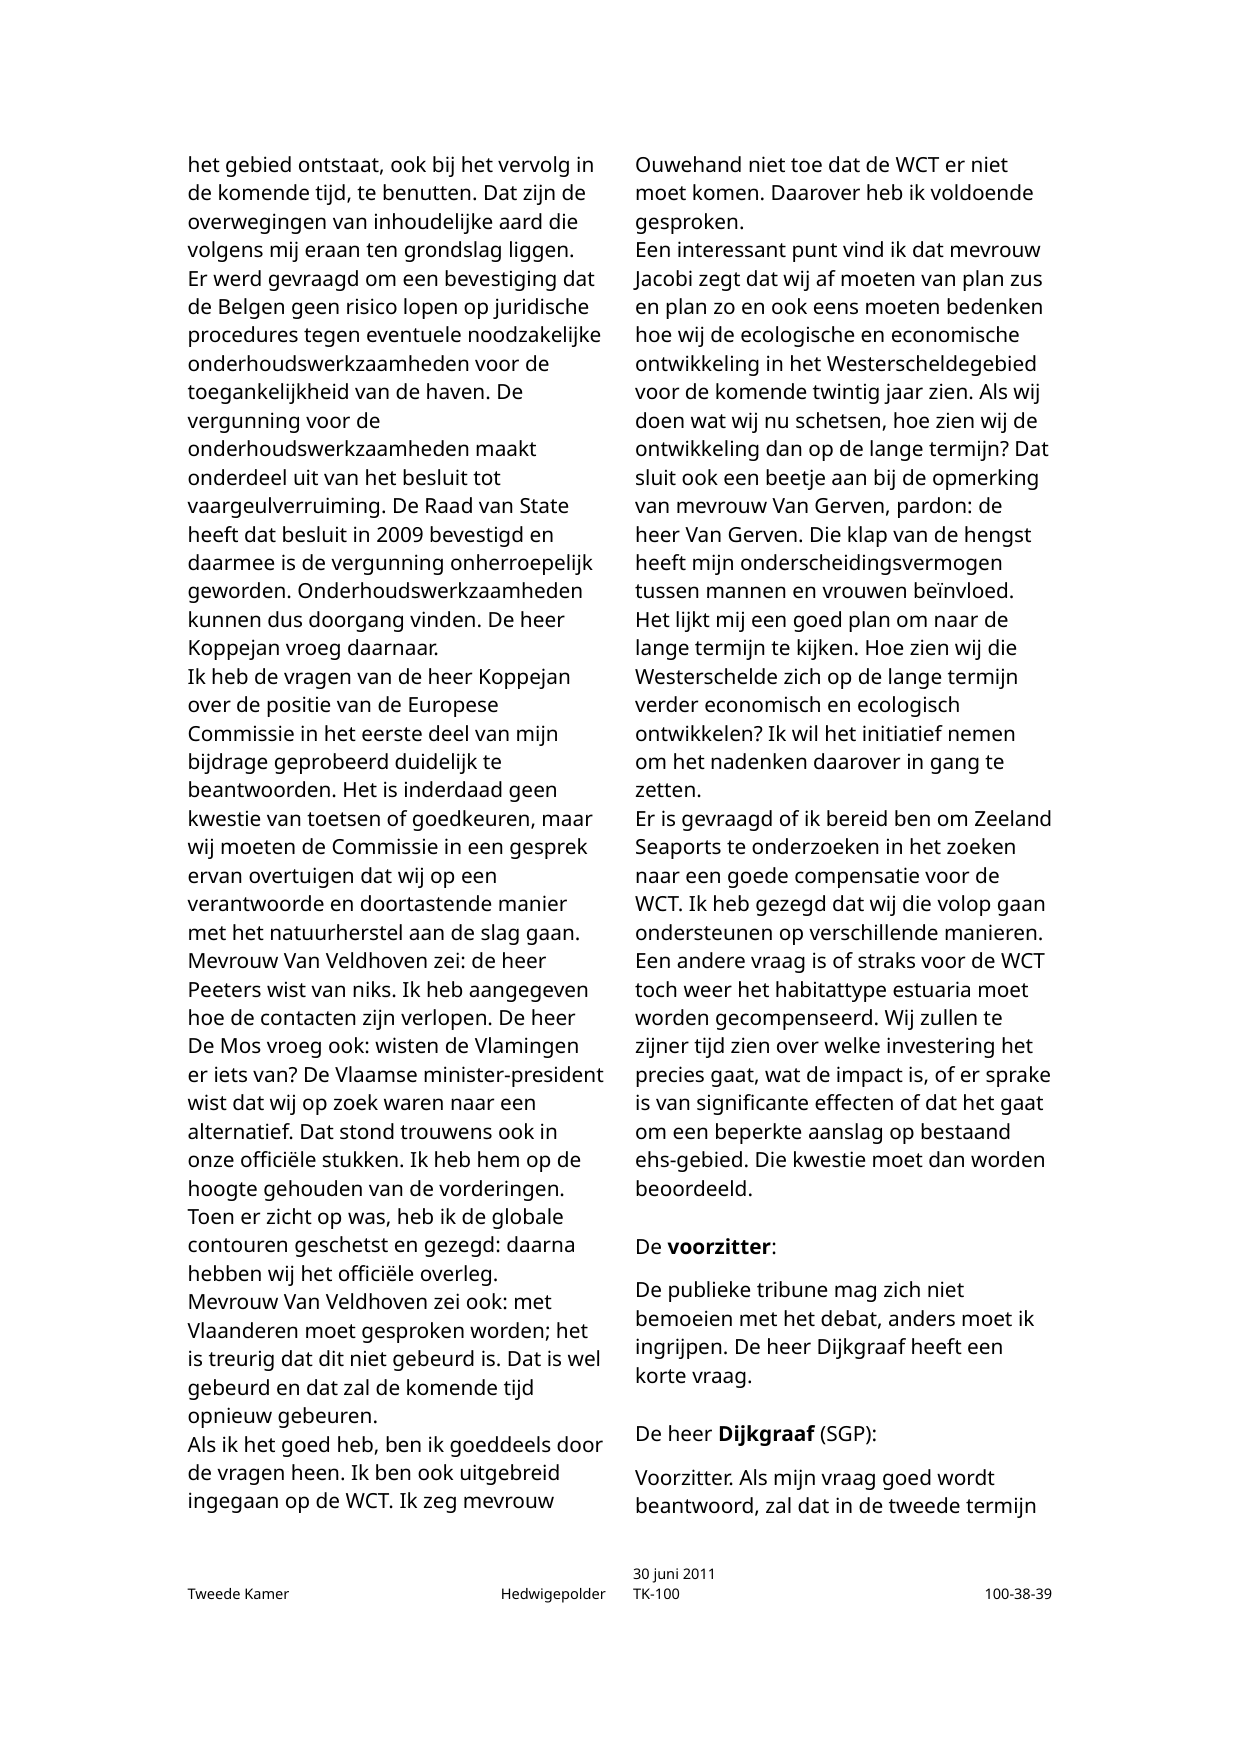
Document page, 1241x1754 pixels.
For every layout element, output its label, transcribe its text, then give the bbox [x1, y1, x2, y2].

text Voorzitter. Als mijn vraag goed wordt beantwoord, zal dat in de tweede termijn [635, 1463, 1053, 1520]
text Als ik het goed heb, ben ik goeddeels door de vragen heen. Ik ben ook uitgebreid ingegaan op de WCT. Ik zeg mevrouw [187, 1430, 605, 1515]
text De voorzitter: [635, 1232, 1053, 1261]
text De heer Dijkgraaf (SGP): [635, 1419, 1053, 1448]
text Mevrouw Van Veldhoven zei ook: met Vlaanderen moet gesproken worden; het is treurig dat dit niet gebeurd is. Dat is wel gebeurd en dat zal de komende tijd opnieuw gebeuren. [187, 1287, 605, 1430]
text Een interessant punt vind ik dat mevrouw Jacobi zegt dat wij af moeten van plan zus en plan zo en ook eens moeten bedenken hoe wij de ecologische en economische ontwikkeling in het Westerscheldegebied voor de komende twintig jaar zien. Als wij doen wat wij nu schetsen, hoe zien wij de ontwikkeling dan op de lange termijn? Dat sluit ook een beetje aan bij de opmerking van mevrouw Van Gerven, pardon: de heer Van Gerven. Die klap van de hengst heeft mijn onderscheidingsvermogen tussen mannen en vrouwen beïnvloed. Het lijkt mij een goed plan om naar de lange termijn te kijken. Hoe zien wij die Westerschelde zich op de lange termijn verder economisch en ecologisch ontwikkelen? Ik wil het initiatief nemen om het nadenken daarover in gang te zetten. [635, 235, 1053, 804]
text Mevrouw Van Veldhoven zei: de heer Peeters wist van niks. Ik heb aangegeven hoe de contacten zijn verlopen. De heer De Mos vroeg ook: wisten de Vlamingen er iets van? De Vlaamse minister-president wist dat wij op zoek waren naar een alternatief. Dat stond trouwens ook in onze officiële stukken. Ik heb hem op de hoogte gehouden van de vorderingen. Toen er zicht op was, heb ik de globale contouren geschetst en gezegd: daarna hebben wij het officiële overleg. [187, 946, 605, 1287]
text Een andere vraag is of straks voor de WCT toch weer het habitattype estuaria moet worden gecompenseerd. Wij zullen te zijner tijd zien over welke investering het precies gaat, wat de impact is, of er sprake is van significante effecten of dat het gaat om een beperkte aanslag op bestaand ehs-gebied. Die kwestie moet dan worden beoordeeld. [635, 946, 1053, 1202]
text Ik heb de vragen van de heer Koppejan over de positie van de Europese Commissie in het eerste deel van mijn bijdrage geprobeerd duidelijk te beantwoorden. Het is inderdaad geen kwestie van toetsen of goedkeuren, maar wij moeten de Commissie in een gesprek ervan overtuigen dat wij op een verantwoorde en doortastende manier met het natuurherstel aan de slag gaan. [187, 662, 605, 946]
text De publieke tribune mag zich niet bemoeien met het debat, anders moet ik ingrijpen. De heer Dijkgraaf heeft een korte vraag. [635, 1276, 1053, 1389]
text Er is gevraagd of ik bereid ben om Zeeland Seaports te onderzoeken in het zoeken naar een goede compensatie voor de WCT. Ik heb gezegd dat wij die volop gaan ondersteunen op verschillende manieren. [635, 804, 1053, 946]
text het gebied ontstaat, ook bij het vervolg in de komende tijd, te benutten. Dat zijn de overwegingen van inhoudelijke aard die volgens mij eraan ten grondslag liggen. [187, 150, 605, 264]
text Ouwehand niet toe dat de WCT er niet moet komen. Daarover heb ik voldoende gesproken. [635, 150, 1053, 235]
text Er werd gevraagd om een bevestiging dat de Belgen geen risico lopen op juridische procedures tegen eventuele noodzakelijke onderhoudswerkzaamheden voor de toegankelijkheid van de haven. De vergunning voor de onderhoudswerkzaamheden maakt onderdeel uit van het besluit tot vaargeulverruiming. De Raad van State heeft dat besluit in 2009 bevestigd en daarmee is de vergunning onherroepelijk geworden. Onderhoudswerkzaamheden kunnen dus doorgang vinden. De heer Koppejan vroeg daarnaar. [187, 264, 605, 662]
